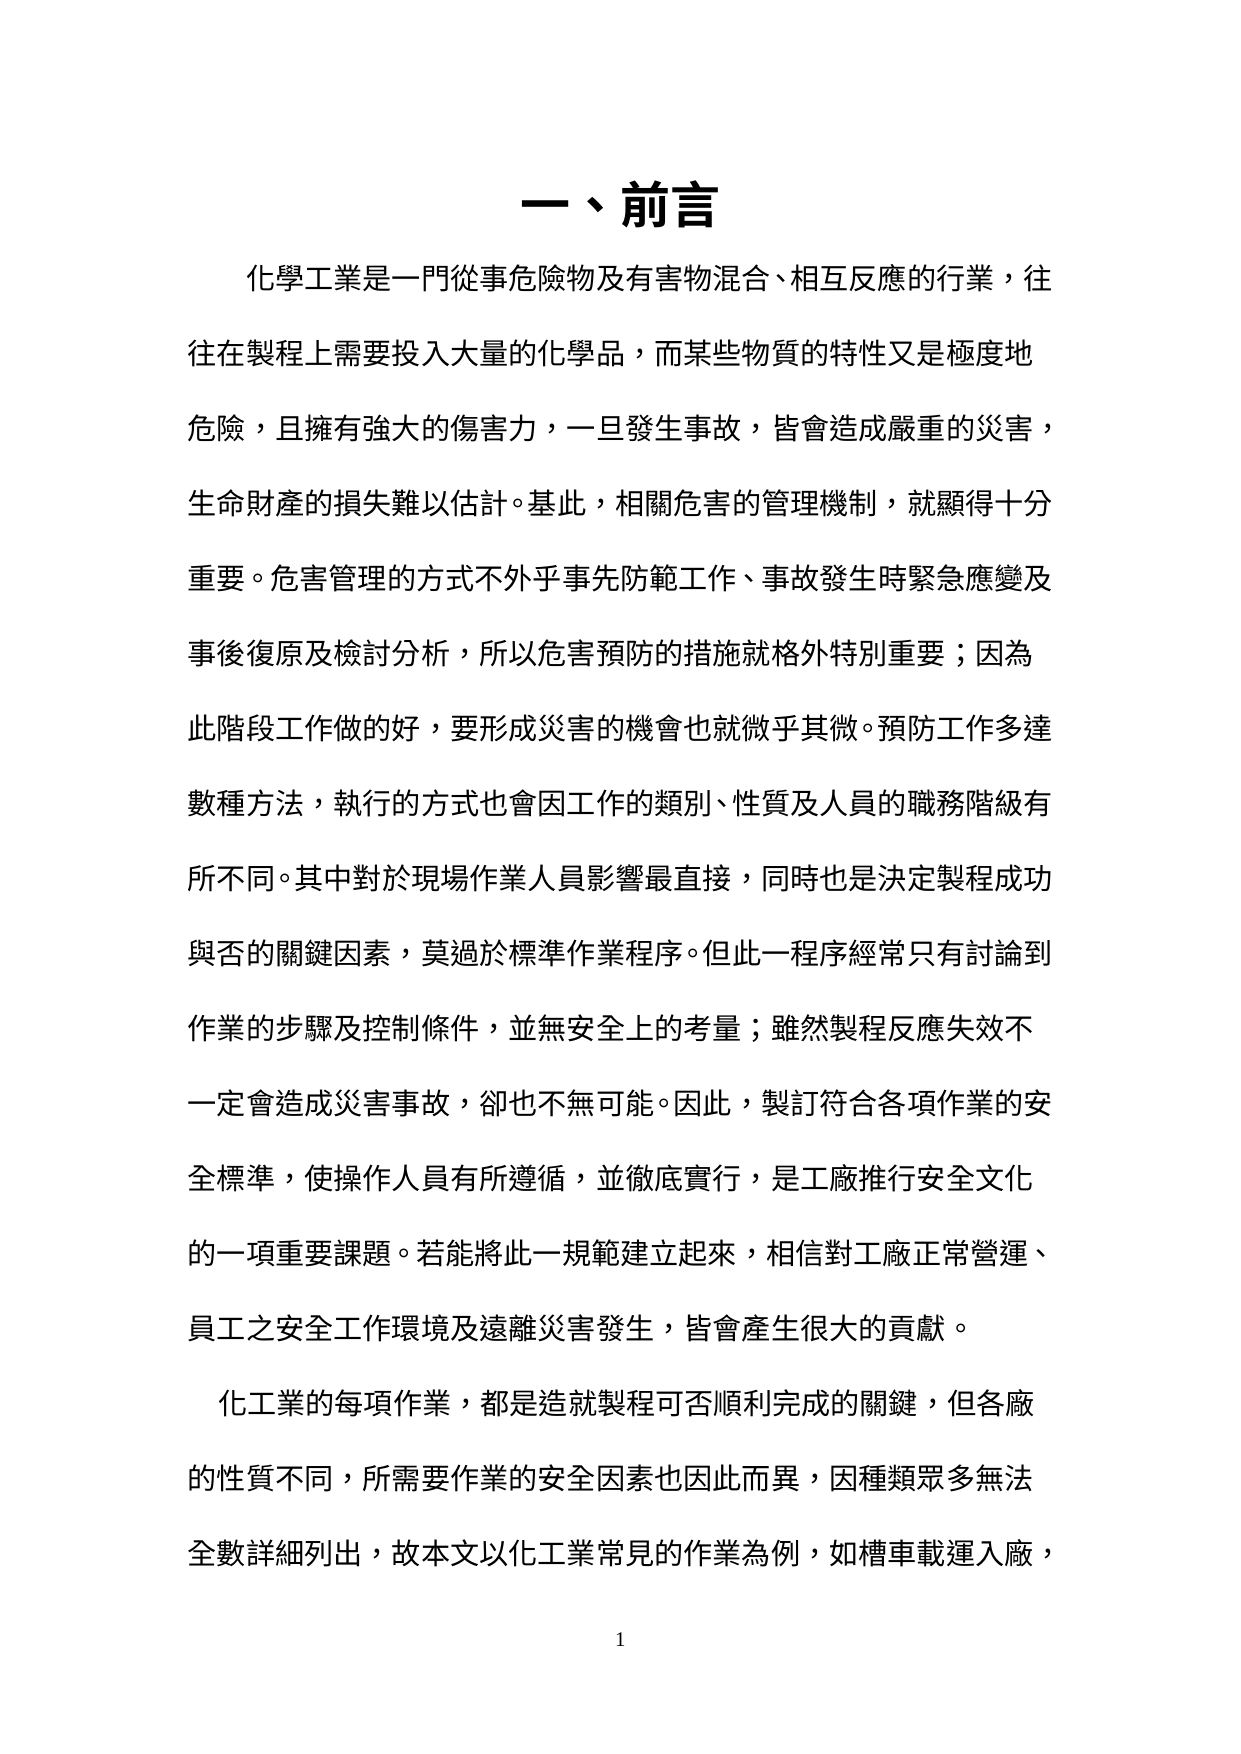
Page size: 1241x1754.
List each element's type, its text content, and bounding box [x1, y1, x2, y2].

subtitle 一、前言 [187, 164, 1053, 239]
text 化學工業是一門從事危險物及有害物混合、相互反應的行業，往往在製程上需要投入大量的化學品，而某些物質的特性又是極度地危險，且擁有強大的傷害力，一旦發生事故，皆會造成嚴重的災害，生命財產的損失難以估計。基此，相關危害的管理機制，就顯得十分重要。危害管理的方式不外乎事先防範工作、事故發生時緊急應變及事後復原及檢討分析，所以危害預防的措施就格外特別重要；因為此階段工作做的好，要形成災害的機會也就微乎其微。預防工作多達數種方法，執行的方式也會因工作的類別、性質及人員的職務階級有所不同。其中對於現場作業人員影響最直接，同時也是決定製程成功與否的關鍵因素，莫過於標準作業程序。但此一程序經常只有討論到作業的步驟及控制條件，並無安全上的考量；雖然製程反應失效不一定會造成災害事故，卻也不無可能。因此，製訂符合各項作業的安全標準，使操作人員有所遵循，並徹底實行，是工廠推行安全文化的一項重要課題。若能將此一規範建立起來，相信對工廠正常營運、員工之安全工作環境及遠離災害發生，皆會產生很大的貢獻。 [187, 239, 1053, 1364]
text 化工業的每項作業，都是造就製程可否順利完成的關鍵，但各廠的性質不同，所需要作業的安全因素也因此而異，因種類眾多無法全數詳細列出，故本文以化工業常見的作業為例，如槽車載運入廠，在裝卸料站進行裝卸料作業時的安全事項，儲存場所尤其儲槽在安排洗清作業時是為侷限空間(缺氧)狀態的安全問題，而當儲存容器構造為高壓氣體設備時的使用安全及相關管路維修作業，以及時常造成起火原因的動火作業其管理機制；再者為工廠最常使用到的有機溶劑、腐蝕性物質等化學品相關作業及洩漏處理。文章內容以淺顯易懂的文字敍述來提供化工相關人員作為參考，可藉此發展出屬於自已適合的作業標準，進而對工廠安全管理上有所幫助。 [187, 1364, 1053, 1589]
